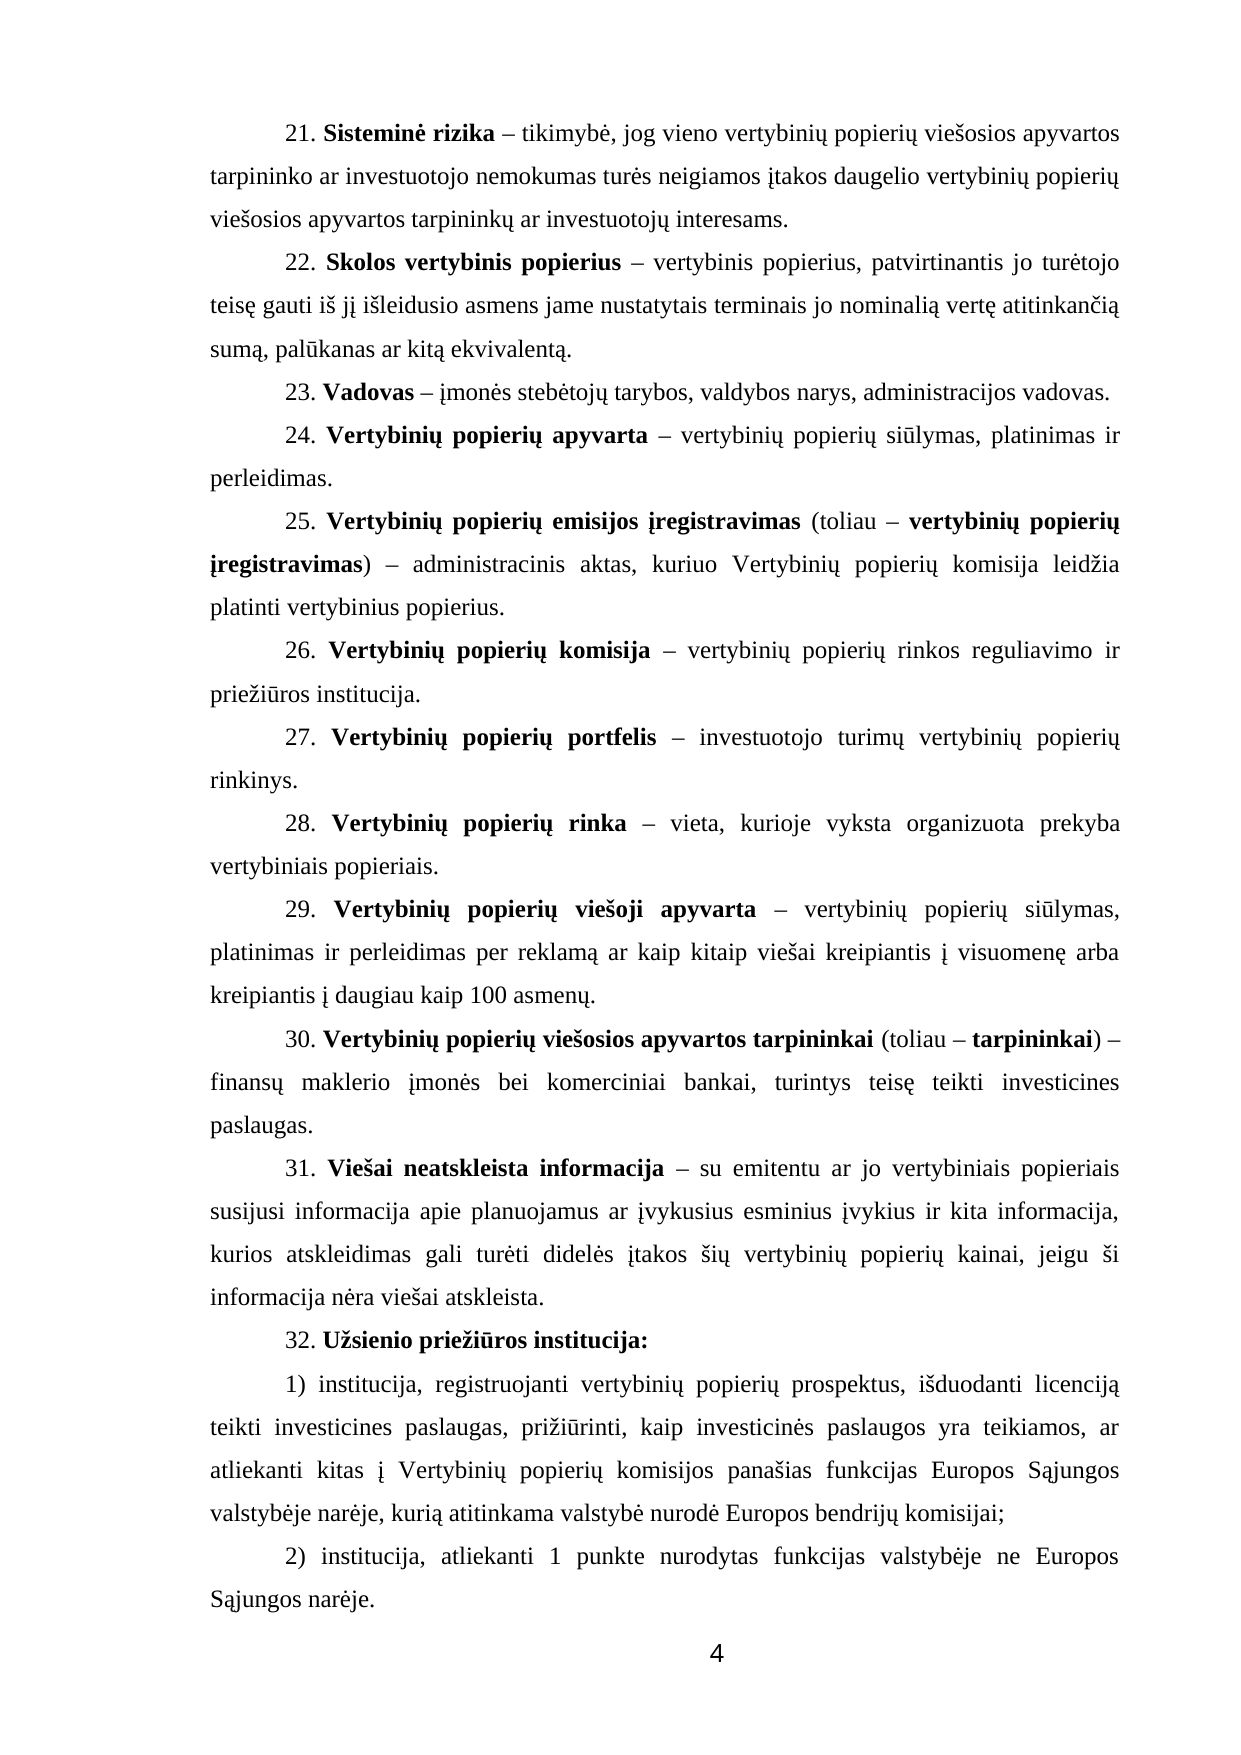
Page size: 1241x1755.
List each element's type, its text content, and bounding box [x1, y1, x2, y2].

text 21. Sisteminė rizika – tikimybė, jog vieno vertybinių popierių viešosios apyvartos tarpininko ar investuotojo nemokumas turės neigiamos įtakos daugelio vertybinių popierių viešosios apyvartos tarpininkų ar investuotojų interesams. [210, 118, 1120, 233]
text 29. Vertybinių popierių viešoji apyvarta – vertybinių popierių siūlymas, platinimas ir perleidimas per reklamą ar kaip kitaip viešai kreipiantis į visuomenę arba kreipiantis į daugiau kaip 100 asmenų. [210, 894, 1120, 1009]
text 1) institucija, registruojanti vertybinių popierių prospektus, išduodanti licenciją teikti investicines paslaugas, prižiūrinti, kaip investicinės paslaugos yra teikiamos, ar atliekanti kitas į Vertybinių popierių komisijos panašias funkcijas Europos Sąjungos valstybėje narėje, kurią atitinkama valstybė nurodė Europos bendrijų komisijai; [210, 1369, 1120, 1527]
text 32. Užsienio priežiūros institucija: [210, 1326, 1120, 1354]
text 30. Vertybinių popierių viešosios apyvartos tarpininkai (toliau – tarpininkai) – finansų maklerio įmonės bei komerciniai bankai, turintys teisę teikti investicines paslaugas. [210, 1024, 1120, 1139]
text 26. Vertybinių popierių komisija – vertybinių popierių rinkos reguliavimo ir priežiūros institucija. [210, 636, 1120, 707]
text 24. Vertybinių popierių apyvarta – vertybinių popierių siūlymas, platinimas ir perleidimas. [210, 420, 1120, 492]
text 25. Vertybinių popierių emisijos įregistravimas (toliau – vertybinių popierių įregistravimas) – administracinis aktas, kuriuo Vertybinių popierių komisija leidžia platinti vertybinius popierius. [210, 506, 1120, 621]
text 22. Skolos vertybinis popierius – vertybinis popierius, patvirtinantis jo turėtojo teisę gauti iš jį išleidusio asmens jame nustatytais terminais jo nominalią vertę atitinkančią sumą, palūkanas ar kitą ekvivalentą. [210, 247, 1120, 362]
text 27. Vertybinių popierių portfelis – investuotojo turimų vertybinių popierių rinkinys. [210, 722, 1120, 794]
text 28. Vertybinių popierių rinka – vieta, kurioje vyksta organizuota prekyba vertybiniais popieriais. [210, 808, 1120, 880]
text 23. Vadovas – įmonės stebėtojų tarybos, valdybos narys, administracijos vadovas. [210, 377, 1120, 406]
text 2) institucija, atliekanti 1 punkte nurodytas funkcijas valstybėje ne Europos Sąjungos narėje. [210, 1541, 1120, 1613]
text 31. Viešai neatskleista informacija – su emitentu ar jo vertybiniais popieriais susijusi informacija apie planuojamus ar įvykusius esminius įvykius ir kita informacija, kurios atskleidimas gali turėti didelės įtakos šių vertybinių popierių kainai, jeigu ši informacija nėra viešai atskleista. [210, 1153, 1120, 1311]
